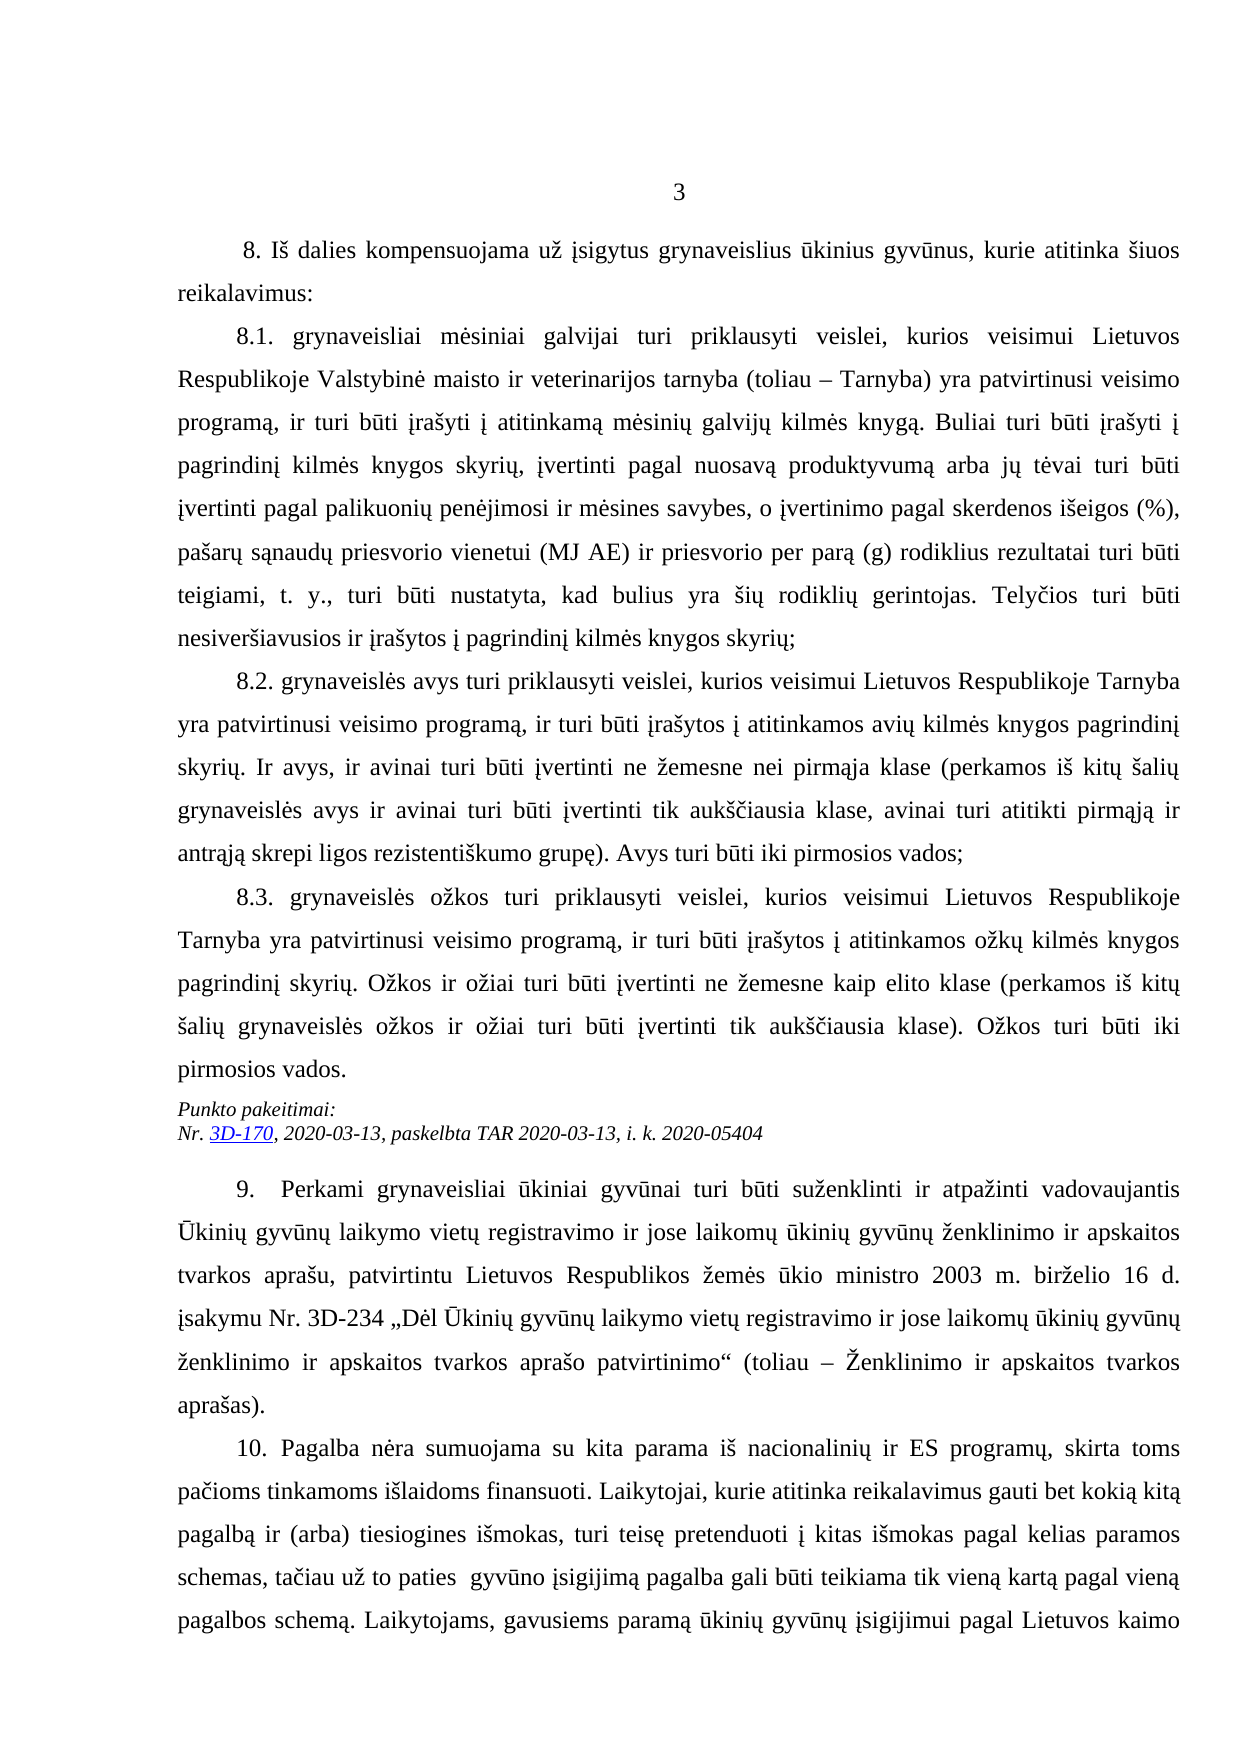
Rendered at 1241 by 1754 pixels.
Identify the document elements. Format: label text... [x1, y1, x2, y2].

text 8.2. grynaveislės avys turi priklausyti veislei, kurios veisimui Lietuvos Respublikoje Tarnyba yra patvirtinusi veisimo programą, ir turi būti įrašytos į atitinkamos avių kilmės knygos pagrindinį skyrių. Ir avys, ir avinai turi būti įvertinti ne žemesne nei pirmąja klase (perkamos iš kitų šalių grynaveislės avys ir avinai turi būti įvertinti tik aukščiausia klase, avinai turi atitikti pirmąją ir antrąją skrepi ligos rezistentiškumo grupę). Avys turi būti iki pirmosios vados; [177, 666, 1181, 867]
text Punkto pakeitimai: [177, 1097, 1181, 1121]
text 8.1. grynaveisliai mėsiniai galvijai turi priklausyti veislei, kurios veisimui Lietuvos Respublikoje Valstybinė maisto ir veterinarijos tarnyba (toliau – Tarnyba) yra patvirtinusi veisimo programą, ir turi būti įrašyti į atitinkamą mėsinių galvijų kilmės knygą. Buliai turi būti įrašyti į pagrindinį kilmės knygos skyrių, įvertinti pagal nuosavą produktyvumą arba jų tėvai turi būti įvertinti pagal palikuonių penėjimosi ir mėsines savybes, o įvertinimo pagal skerdenos išeigos (%), pašarų sąnaudų priesvorio vienetui (MJ AE) ir priesvorio per parą (g) rodiklius rezultatai turi būti teigiami, t. y., turi būti nustatyta, kad bulius yra šių rodiklių gerintojas. Telyčios turi būti nesiveršiavusios ir įrašytos į pagrindinį kilmės knygos skyrių; [177, 321, 1181, 652]
text Nr. 3D-170, 2020-03-13, paskelbta TAR 2020-03-13, i. k. 2020-05404 [177, 1121, 1181, 1145]
text 8. Iš dalies kompensuojama už įsigytus grynaveislius ūkinius gyvūnus, kurie atitinka šiuos reikalavimus: [177, 235, 1181, 307]
text 10. Pagalba nėra sumuojama su kita parama iš nacionalinių ir ES programų, skirta toms pačioms tinkamoms išlaidoms finansuoti. Laikytojai, kurie atitinka reikalavimus gauti bet kokią kitą pagalbą ir (arba) tiesiogines išmokas, turi teisę pretenduoti į kitas išmokas pagal kelias paramos schemas, tačiau už to paties gyvūno įsigijimą pagalba gali būti teikiama tik vieną kartą pagal vieną pagalbos schemą. Laikytojams, gavusiems paramą ūkinių gyvūnų įsigijimui pagal Lietuvos kaimo [177, 1433, 1181, 1634]
text 8.3. grynaveislės ožkos turi priklausyti veislei, kurios veisimui Lietuvos Respublikoje Tarnyba yra patvirtinusi veisimo programą, ir turi būti įrašytos į atitinkamos ožkų kilmės knygos pagrindinį skyrių. Ožkos ir ožiai turi būti įvertinti ne žemesne kaip elito klase (perkamos iš kitų šalių grynaveislės ožkos ir ožiai turi būti įvertinti tik aukščiausia klase). Ožkos turi būti iki pirmosios vados. [177, 882, 1181, 1083]
text 9. Perkami grynaveisliai ūkiniai gyvūnai turi būti suženklinti ir atpažinti vadovaujantis Ūkinių gyvūnų laikymo vietų registravimo ir jose laikomų ūkinių gyvūnų ženklinimo ir apskaitos tvarkos aprašu, patvirtintu Lietuvos Respublikos žemės ūkio ministro 2003 m. birželio 16 d. įsakymu Nr. 3D-234 „Dėl Ūkinių gyvūnų laikymo vietų registravimo ir jose laikomų ūkinių gyvūnų ženklinimo ir apskaitos tvarkos aprašo patvirtinimo“ (toliau – Ženklinimo ir apskaitos tvarkos aprašas). [177, 1174, 1181, 1418]
